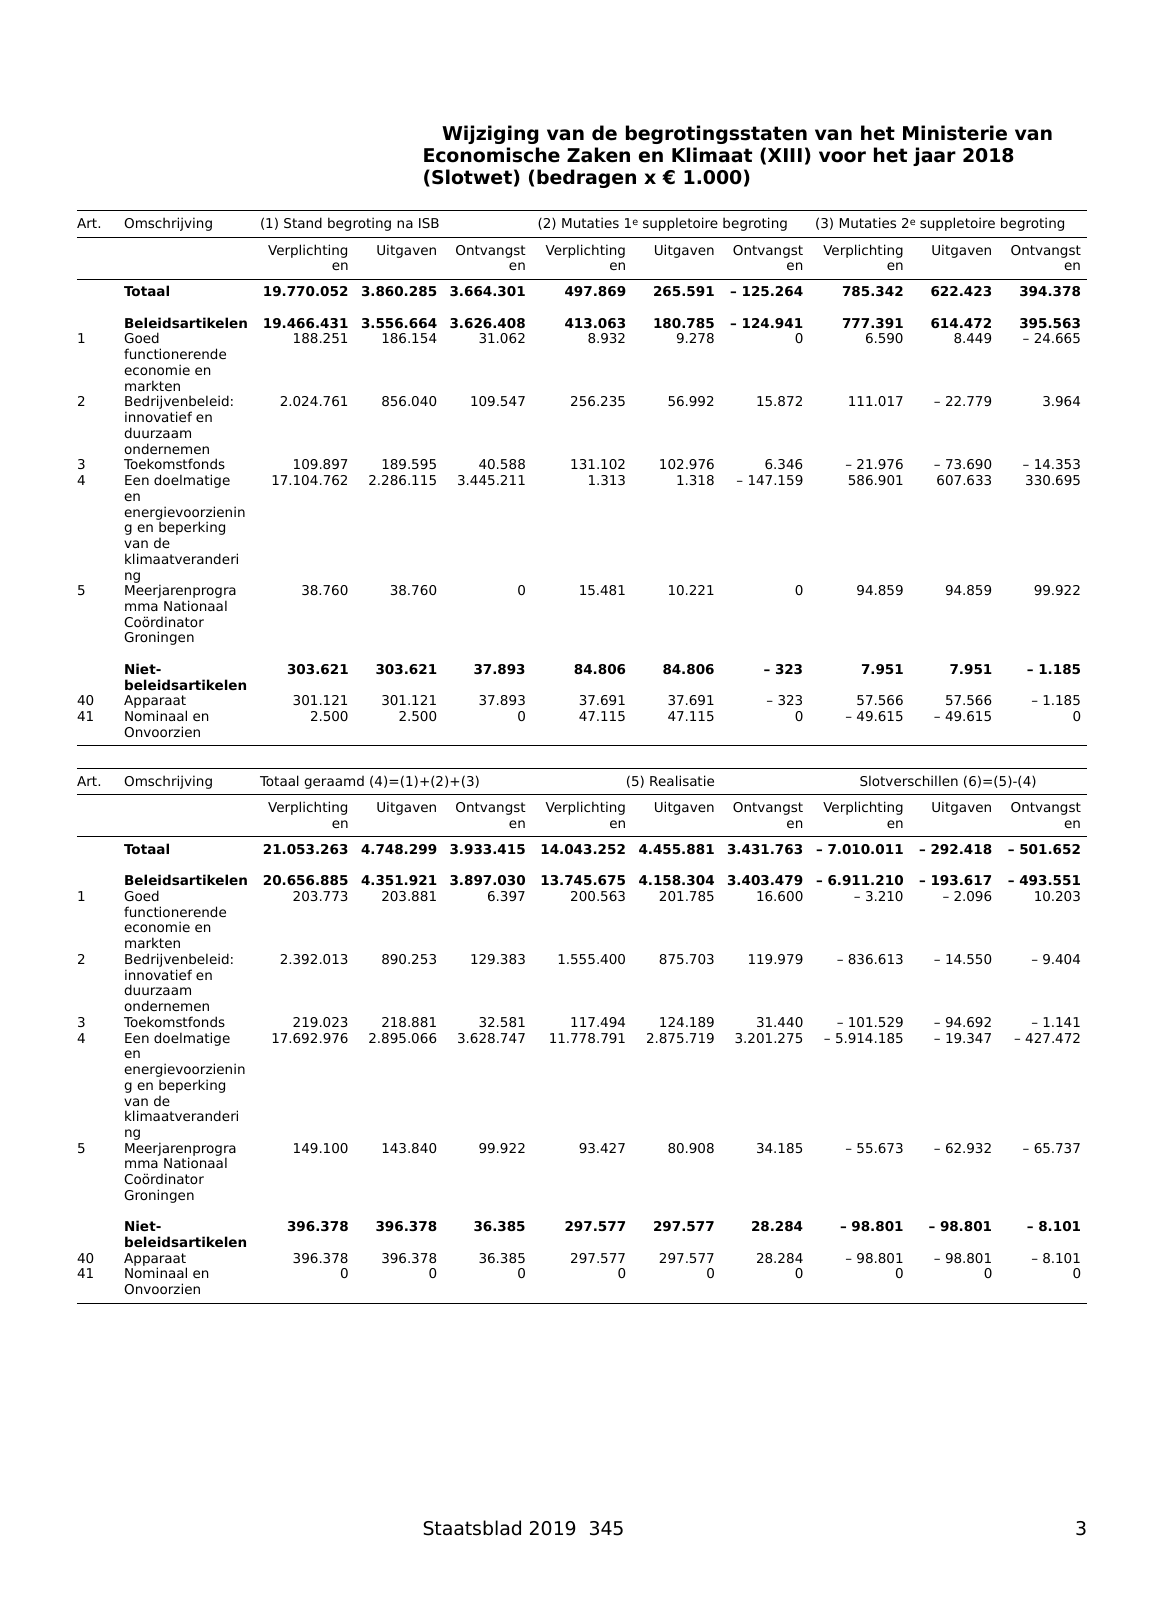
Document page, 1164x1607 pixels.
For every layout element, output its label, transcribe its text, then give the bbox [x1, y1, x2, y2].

table_cell – 8.101 [998, 1251, 1087, 1266]
table_cell – 2.096 [909, 889, 998, 952]
table_cell 203.773 [254, 889, 354, 952]
table_cell 3.860.285 [354, 280, 443, 300]
table_cell [809, 300, 909, 316]
table_cell 94.859 [809, 583, 909, 646]
table_cell 41 [77, 1266, 118, 1302]
table_cell Nominaal en Onvoorzien [118, 1266, 254, 1302]
table_cell – 7.010.011 [809, 837, 909, 857]
table_cell [998, 858, 1087, 873]
table_cell 37.691 [531, 693, 632, 709]
table_cell 11.778.791 [531, 1030, 632, 1141]
table_cell 189.595 [354, 457, 443, 473]
table_cell Ontvangsten [443, 238, 531, 278]
table_cell Verplichtingen [254, 795, 354, 836]
table_cell 3.445.211 [443, 473, 531, 583]
table_cell Ontvangsten [720, 238, 809, 278]
table_cell 3.664.301 [443, 280, 531, 300]
table_cell [809, 646, 909, 662]
table_cell 28.284 [720, 1251, 809, 1266]
table_cell Uitgaven [909, 795, 998, 836]
table_cell 80.908 [632, 1141, 720, 1203]
table_cell 0 [720, 1266, 809, 1302]
table_cell 17.104.762 [254, 473, 354, 583]
table_cell 47.115 [632, 709, 720, 745]
table_cell [443, 1204, 531, 1219]
table_cell 200.563 [531, 889, 632, 952]
table_cell Goed functionerende economie en markten [118, 331, 254, 394]
table_cell 124.189 [632, 1015, 720, 1030]
table_cell 131.102 [531, 457, 632, 473]
table_cell [77, 873, 118, 889]
table_cell 3.964 [998, 394, 1087, 457]
table_cell – 5.914.185 [809, 1030, 909, 1141]
table_cell [254, 300, 354, 316]
table_cell [77, 1204, 118, 1219]
table_cell 301.121 [354, 693, 443, 709]
table_cell 3.431.763 [720, 837, 809, 857]
table_cell 396.378 [354, 1251, 443, 1266]
table_cell 265.591 [632, 280, 720, 300]
table_cell 102.976 [632, 457, 720, 473]
table_cell 34.185 [720, 1141, 809, 1203]
table_cell 32.581 [443, 1015, 531, 1030]
table_cell 395.563 [998, 316, 1087, 331]
table_cell 149.100 [254, 1141, 354, 1203]
table_cell Een doelmatige en energievoorziening en beperking van de klimaatverandering [118, 1030, 254, 1141]
table_cell 218.881 [354, 1015, 443, 1030]
table_cell 0 [632, 1266, 720, 1302]
table_cell 4.748.299 [354, 837, 443, 857]
table_cell [77, 837, 118, 857]
table_cell 396.378 [254, 1219, 354, 1251]
table_cell 8.449 [909, 331, 998, 394]
table_cell [909, 858, 998, 873]
table_cell 15.872 [720, 394, 809, 457]
table_cell Ontvangsten [443, 795, 531, 836]
table_cell 256.235 [531, 394, 632, 457]
table_cell 109.897 [254, 457, 354, 473]
table_cell – 14.353 [998, 457, 1087, 473]
table_cell 47.115 [531, 709, 632, 745]
table_cell 2.895.066 [354, 1030, 443, 1141]
table_cell 219.023 [254, 1015, 354, 1030]
table_cell 4.158.304 [632, 873, 720, 889]
table_cell 13.745.675 [531, 873, 632, 889]
table_cell Verplichtingen [254, 238, 354, 278]
table_cell 31.440 [720, 1015, 809, 1030]
table_cell 2.875.719 [632, 1030, 720, 1141]
table_cell – 836.613 [809, 952, 909, 1015]
table_cell [77, 795, 118, 836]
table_header Totaal geraamd (4)=(1)+(2)+(3) [254, 769, 531, 794]
table_cell 21.053.263 [254, 837, 354, 857]
table_cell 3.556.664 [354, 316, 443, 331]
table_cell 19.466.431 [254, 316, 354, 331]
table_cell Totaal [118, 280, 254, 300]
table_cell – 124.941 [720, 316, 809, 331]
table_cell 0 [443, 1266, 531, 1302]
table_cell 777.391 [809, 316, 909, 331]
table_cell 0 [720, 583, 809, 646]
table_cell Toekomstfonds [118, 457, 254, 473]
table_cell 99.922 [998, 583, 1087, 646]
table_cell [809, 858, 909, 873]
text Wijziging van de begrotingsstaten van het Ministerie van Economische Zaken en Klimaat (XIII) voor het jaar 2018 (Slotwet) (bedragen x € 1.000) [422, 123, 1087, 188]
table_cell 4 [77, 1030, 118, 1141]
table_cell 8.932 [531, 331, 632, 394]
table_cell – 493.551 [998, 873, 1087, 889]
table_cell – 501.652 [998, 837, 1087, 857]
table_cell 19.770.052 [254, 280, 354, 300]
table_cell [809, 1204, 909, 1219]
table_cell 40 [77, 693, 118, 709]
table_cell 56.992 [632, 394, 720, 457]
table_cell 186.154 [354, 331, 443, 394]
table_cell Ontvangsten [998, 795, 1087, 836]
table_cell [118, 1204, 254, 1219]
table_cell 10.221 [632, 583, 720, 646]
table_cell 497.869 [531, 280, 632, 300]
table_cell [998, 300, 1087, 316]
table_cell 36.385 [443, 1251, 531, 1266]
table_cell – 49.615 [809, 709, 909, 745]
table_cell Bedrijvenbeleid: innovatief en duurzaam ondernemen [118, 952, 254, 1015]
table_cell 38.760 [254, 583, 354, 646]
table_cell 3.403.479 [720, 873, 809, 889]
table_cell Verplichtingen [531, 238, 632, 278]
table_cell 93.427 [531, 1141, 632, 1203]
table_cell 129.383 [443, 952, 531, 1015]
table_cell Een doelmatige en energievoorziening en beperking van de klimaatverandering [118, 473, 254, 583]
table_cell [77, 1219, 118, 1251]
table_cell [77, 316, 118, 331]
table_cell 180.785 [632, 316, 720, 331]
table_cell 785.342 [809, 280, 909, 300]
table_cell 890.253 [354, 952, 443, 1015]
table_header Omschrijving [118, 211, 254, 237]
table_cell 0 [443, 709, 531, 745]
table_cell [77, 662, 118, 693]
table_cell [254, 1204, 354, 1219]
table_cell 0 [443, 583, 531, 646]
table_header (5) Realisatie [531, 769, 809, 794]
table_cell 2 [77, 952, 118, 1015]
table_cell Niet-beleidsartikelen [118, 662, 254, 693]
table_cell [254, 858, 354, 873]
table_cell 10.203 [998, 889, 1087, 952]
table_cell – 3.210 [809, 889, 909, 952]
table_cell 17.692.976 [254, 1030, 354, 1141]
table_cell 41 [77, 709, 118, 745]
table_cell 297.577 [632, 1219, 720, 1251]
table_cell [118, 300, 254, 316]
table_cell – 62.932 [909, 1141, 998, 1203]
table_cell 57.566 [809, 693, 909, 709]
table_cell 3.201.275 [720, 1030, 809, 1141]
table_cell – 1.185 [998, 693, 1087, 709]
table_cell [354, 1204, 443, 1219]
table_cell 84.806 [632, 662, 720, 693]
table_cell 4.351.921 [354, 873, 443, 889]
table_cell [998, 646, 1087, 662]
table_cell 396.378 [354, 1219, 443, 1251]
table_cell [909, 300, 998, 316]
table_cell 2 [77, 394, 118, 457]
table_header Omschrijving [118, 769, 254, 794]
table_cell 3.933.415 [443, 837, 531, 857]
table_cell [118, 238, 254, 278]
table_cell 9.278 [632, 331, 720, 394]
table_cell 297.577 [632, 1251, 720, 1266]
table_cell Beleidsartikelen [118, 316, 254, 331]
table_cell – 292.418 [909, 837, 998, 857]
table_cell – 98.801 [809, 1251, 909, 1266]
table_cell – 14.550 [909, 952, 998, 1015]
table_cell 1.313 [531, 473, 632, 583]
table_cell [909, 1204, 998, 1219]
table_cell [354, 858, 443, 873]
table_cell Apparaat [118, 1251, 254, 1266]
table_cell Bedrijvenbeleid: innovatief en duurzaam ondernemen [118, 394, 254, 457]
table_cell Ontvangsten [720, 795, 809, 836]
table_cell 622.423 [909, 280, 998, 300]
table_header (2) Mutaties 1e suppletoire begroting [531, 211, 809, 237]
table_cell 3.626.408 [443, 316, 531, 331]
table_cell 143.840 [354, 1141, 443, 1203]
table_cell 201.785 [632, 889, 720, 952]
table_cell – 73.690 [909, 457, 998, 473]
table_cell 4 [77, 473, 118, 583]
table_cell [354, 646, 443, 662]
table_cell – 147.159 [720, 473, 809, 583]
table_cell [632, 646, 720, 662]
table_cell 2.286.115 [354, 473, 443, 583]
table_cell 117.494 [531, 1015, 632, 1030]
table_cell 0 [909, 1266, 998, 1302]
table_header (3) Mutaties 2e suppletoire begroting [809, 211, 1087, 237]
table_cell 111.017 [809, 394, 909, 457]
table_cell [720, 858, 809, 873]
table_cell 0 [720, 709, 809, 745]
table_cell – 24.665 [998, 331, 1087, 394]
table_cell 36.385 [443, 1219, 531, 1251]
table_cell Meerjarenprogramma Nationaal Coördinator Groningen [118, 583, 254, 646]
table_cell Niet-beleidsartikelen [118, 1219, 254, 1251]
table_cell 6.590 [809, 331, 909, 394]
table_cell Nominaal en Onvoorzien [118, 709, 254, 745]
table_cell 40 [77, 1251, 118, 1266]
table_cell 3 [77, 1015, 118, 1030]
table_cell – 1.185 [998, 662, 1087, 693]
table_cell 20.656.885 [254, 873, 354, 889]
table_cell 31.062 [443, 331, 531, 394]
table_cell [77, 300, 118, 316]
table_cell [632, 300, 720, 316]
table_cell – 9.404 [998, 952, 1087, 1015]
table_cell 94.859 [909, 583, 998, 646]
table_cell 57.566 [909, 693, 998, 709]
table_cell 297.577 [531, 1219, 632, 1251]
table_cell [909, 646, 998, 662]
table_cell 1 [77, 331, 118, 394]
table_cell [354, 300, 443, 316]
table_cell 301.121 [254, 693, 354, 709]
table_cell 15.481 [531, 583, 632, 646]
table_cell 0 [998, 709, 1087, 745]
table_cell [77, 646, 118, 662]
table_cell 330.695 [998, 473, 1087, 583]
table_cell 0 [720, 331, 809, 394]
table_cell [77, 858, 118, 873]
table_cell 297.577 [531, 1251, 632, 1266]
table_cell – 6.911.210 [809, 873, 909, 889]
table_cell – 49.615 [909, 709, 998, 745]
table_header Art. [77, 211, 118, 237]
table_cell 396.378 [254, 1251, 354, 1266]
table_cell – 55.673 [809, 1141, 909, 1203]
table_cell [254, 646, 354, 662]
table_cell [443, 300, 531, 316]
table_cell 3.628.747 [443, 1030, 531, 1141]
table_cell 5 [77, 583, 118, 646]
table_cell 607.633 [909, 473, 998, 583]
table_cell Verplichtingen [809, 238, 909, 278]
table_cell Beleidsartikelen [118, 873, 254, 889]
table_cell 109.547 [443, 394, 531, 457]
table_cell 38.760 [354, 583, 443, 646]
table_cell 2.500 [354, 709, 443, 745]
table_cell 2.024.761 [254, 394, 354, 457]
table_cell 0 [254, 1266, 354, 1302]
table_cell 28.284 [720, 1219, 809, 1251]
table_cell 4.455.881 [632, 837, 720, 857]
table_cell Goed functionerende economie en markten [118, 889, 254, 952]
table_cell 5 [77, 1141, 118, 1203]
table_cell – 98.801 [909, 1251, 998, 1266]
table_cell – 94.692 [909, 1015, 998, 1030]
table_cell 614.472 [909, 316, 998, 331]
table_cell Verplichtingen [531, 795, 632, 836]
table_cell 0 [998, 1266, 1087, 1302]
table_cell [77, 280, 118, 300]
table_cell 203.881 [354, 889, 443, 952]
table_cell Uitgaven [354, 795, 443, 836]
table_cell [443, 858, 531, 873]
table_cell 1 [77, 889, 118, 952]
table_cell – 101.529 [809, 1015, 909, 1030]
table_cell 875.703 [632, 952, 720, 1015]
table_cell [720, 300, 809, 316]
table_cell [632, 858, 720, 873]
table_cell 7.951 [909, 662, 998, 693]
table_cell [632, 1204, 720, 1219]
table_cell – 193.617 [909, 873, 998, 889]
table_cell Toekomstfonds [118, 1015, 254, 1030]
table_cell 0 [809, 1266, 909, 1302]
table_cell – 22.779 [909, 394, 998, 457]
table_cell – 98.801 [909, 1219, 998, 1251]
table_cell – 21.976 [809, 457, 909, 473]
table_cell 303.621 [254, 662, 354, 693]
table_cell – 19.347 [909, 1030, 998, 1141]
table_cell – 427.472 [998, 1030, 1087, 1141]
table_cell 99.922 [443, 1141, 531, 1203]
table_cell 3 [77, 457, 118, 473]
table_cell 303.621 [354, 662, 443, 693]
table_cell 40.588 [443, 457, 531, 473]
table_cell 37.893 [443, 662, 531, 693]
table_cell Uitgaven [909, 238, 998, 278]
table_cell 0 [354, 1266, 443, 1302]
table_cell [998, 1204, 1087, 1219]
table_cell [531, 1204, 632, 1219]
table_cell – 323 [720, 693, 809, 709]
table_cell [720, 1204, 809, 1219]
table_header Slotverschillen (6)=(5)-(4) [809, 769, 1087, 794]
table_cell Ontvangsten [998, 238, 1087, 278]
table_cell 37.893 [443, 693, 531, 709]
table_cell 188.251 [254, 331, 354, 394]
table_cell Uitgaven [354, 238, 443, 278]
table_cell – 65.737 [998, 1141, 1087, 1203]
table_cell 6.346 [720, 457, 809, 473]
table_cell [443, 646, 531, 662]
table_cell [118, 795, 254, 836]
table_cell [118, 646, 254, 662]
table_cell 16.600 [720, 889, 809, 952]
table_cell [77, 238, 118, 278]
table_cell 1.555.400 [531, 952, 632, 1015]
table_cell – 125.264 [720, 280, 809, 300]
table_cell 84.806 [531, 662, 632, 693]
table_cell 14.043.252 [531, 837, 632, 857]
table_cell Meerjarenprogramma Nationaal Coördinator Groningen [118, 1141, 254, 1203]
table_cell – 8.101 [998, 1219, 1087, 1251]
table_cell 856.040 [354, 394, 443, 457]
table_cell Apparaat [118, 693, 254, 709]
table_cell [720, 646, 809, 662]
table_cell 1.318 [632, 473, 720, 583]
table_cell [531, 300, 632, 316]
table_cell Uitgaven [632, 795, 720, 836]
table_cell 2.500 [254, 709, 354, 745]
table_cell 37.691 [632, 693, 720, 709]
table_cell 394.378 [998, 280, 1087, 300]
table_cell Verplichtingen [809, 795, 909, 836]
table_cell [531, 646, 632, 662]
table_cell 2.392.013 [254, 952, 354, 1015]
table_cell – 1.141 [998, 1015, 1087, 1030]
table_header (1) Stand begroting na ISB [254, 211, 531, 237]
table_cell [531, 858, 632, 873]
table_header Art. [77, 769, 118, 794]
table_cell 586.901 [809, 473, 909, 583]
table_cell – 323 [720, 662, 809, 693]
table_cell 6.397 [443, 889, 531, 952]
table_cell Uitgaven [632, 238, 720, 278]
table_cell 0 [531, 1266, 632, 1302]
table_cell [118, 858, 254, 873]
table_cell Totaal [118, 837, 254, 857]
table_cell 413.063 [531, 316, 632, 331]
table_cell – 98.801 [809, 1219, 909, 1251]
table_cell 3.897.030 [443, 873, 531, 889]
table_cell 7.951 [809, 662, 909, 693]
table_cell 119.979 [720, 952, 809, 1015]
